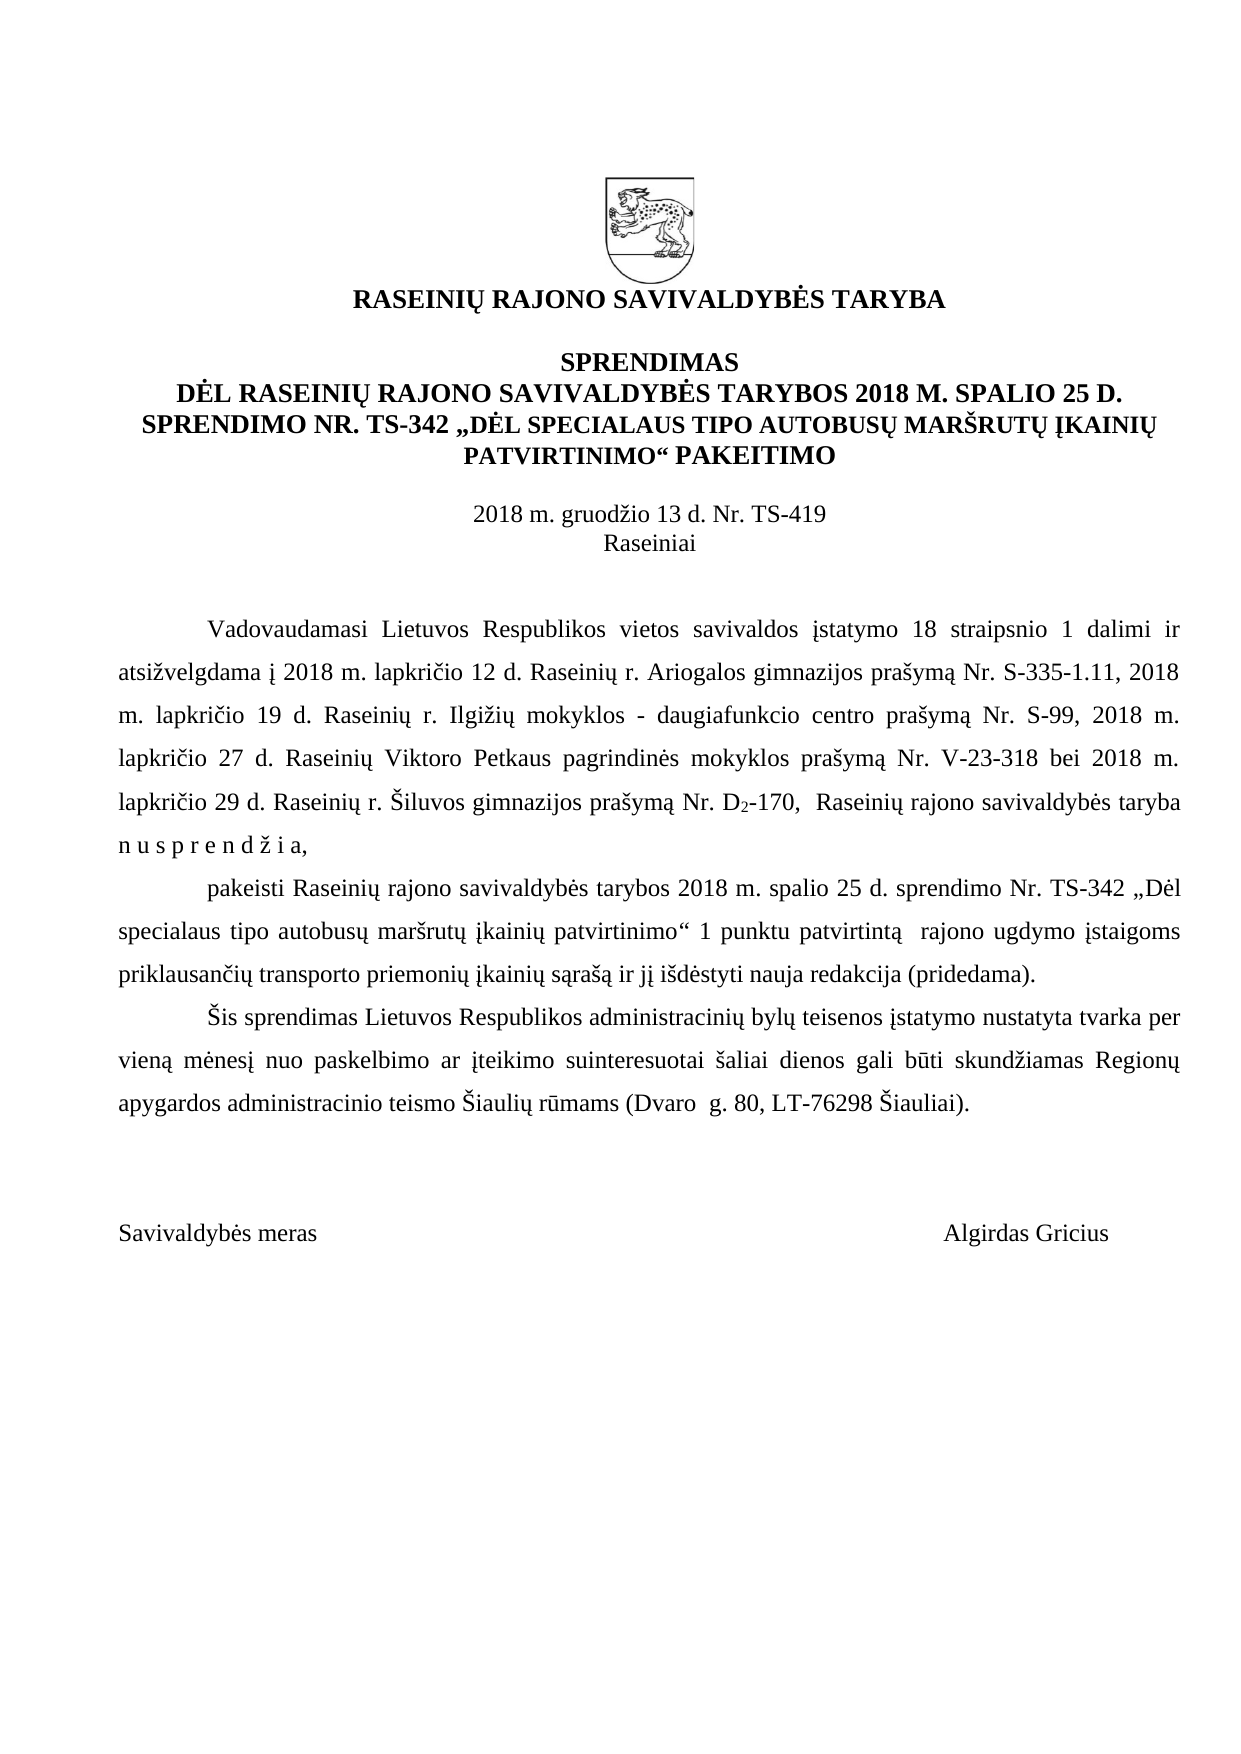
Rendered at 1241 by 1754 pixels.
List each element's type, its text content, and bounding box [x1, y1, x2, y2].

text SPRENDIMAS [118, 346, 1181, 377]
text RASEINIŲ RAJONO SAVIVALDYBĖS TARYBA [118, 283, 1181, 314]
text 2018 m. gruodžio 13 d. Nr. TS-419 [118, 499, 1181, 528]
text Šis sprendimas Lietuvos Respublikos administracinių bylų teisenos įstatymo nustatyta tvarka per vieną mėnesį nuo paskelbimo ar įteikimo suinteresuotai šaliai dienos gali būti skundžiamas Regionų apygardos administracinio teismo Šiaulių rūmams (Dvaro g. 80, LT-76298 Šiauliai). [118, 1002, 1181, 1117]
text pakeisti Raseinių rajono savivaldybės tarybos 2018 m. spalio 25 d. sprendimo Nr. TS-342 „Dėl specialaus tipo autobusų maršrutų įkainių patvirtinimo“ 1 punktu patvirtintą rajono ugdymo įstaigoms priklausančių transporto priemonių įkainių sąrašą ir jį išdėstyti nauja redakcija (pridedama). [118, 873, 1181, 988]
text Savivaldybės meras Algirdas Gricius [118, 1218, 1181, 1247]
text Raseiniai [118, 528, 1181, 557]
text Vadovaudamasi Lietuvos Respublikos vietos savivaldos įstatymo 18 straipsnio 1 dalimi ir atsižvelgdama į 2018 m. lapkričio 12 d. Raseinių r. Ariogalos gimnazijos prašymą Nr. S-335-1.11, 2018 m. lapkričio 19 d. Raseinių r. Ilgižių mokyklos - daugiafunkcio centro prašymą Nr. S-99, 2018 m. lapkričio 27 d. Raseinių Viktoro Petkaus pagrindinės mokyklos prašymą Nr. V-23-318 bei 2018 m. lapkričio 29 d. Raseinių r. Šiluvos gimnazijos prašymą Nr. D2-170, Raseinių rajono savivaldybės taryba n u s p r e n d ž i a, [118, 614, 1181, 858]
text DĖL raseinių rajono savivaldybės tarybos 2018 m. SPALIO 25 d. sprendimo Nr. TS-342 „DĖL Specialaus Tipo autobusų maršrutų Įkainių patvirtinimo“ pakeitimo [118, 377, 1181, 470]
